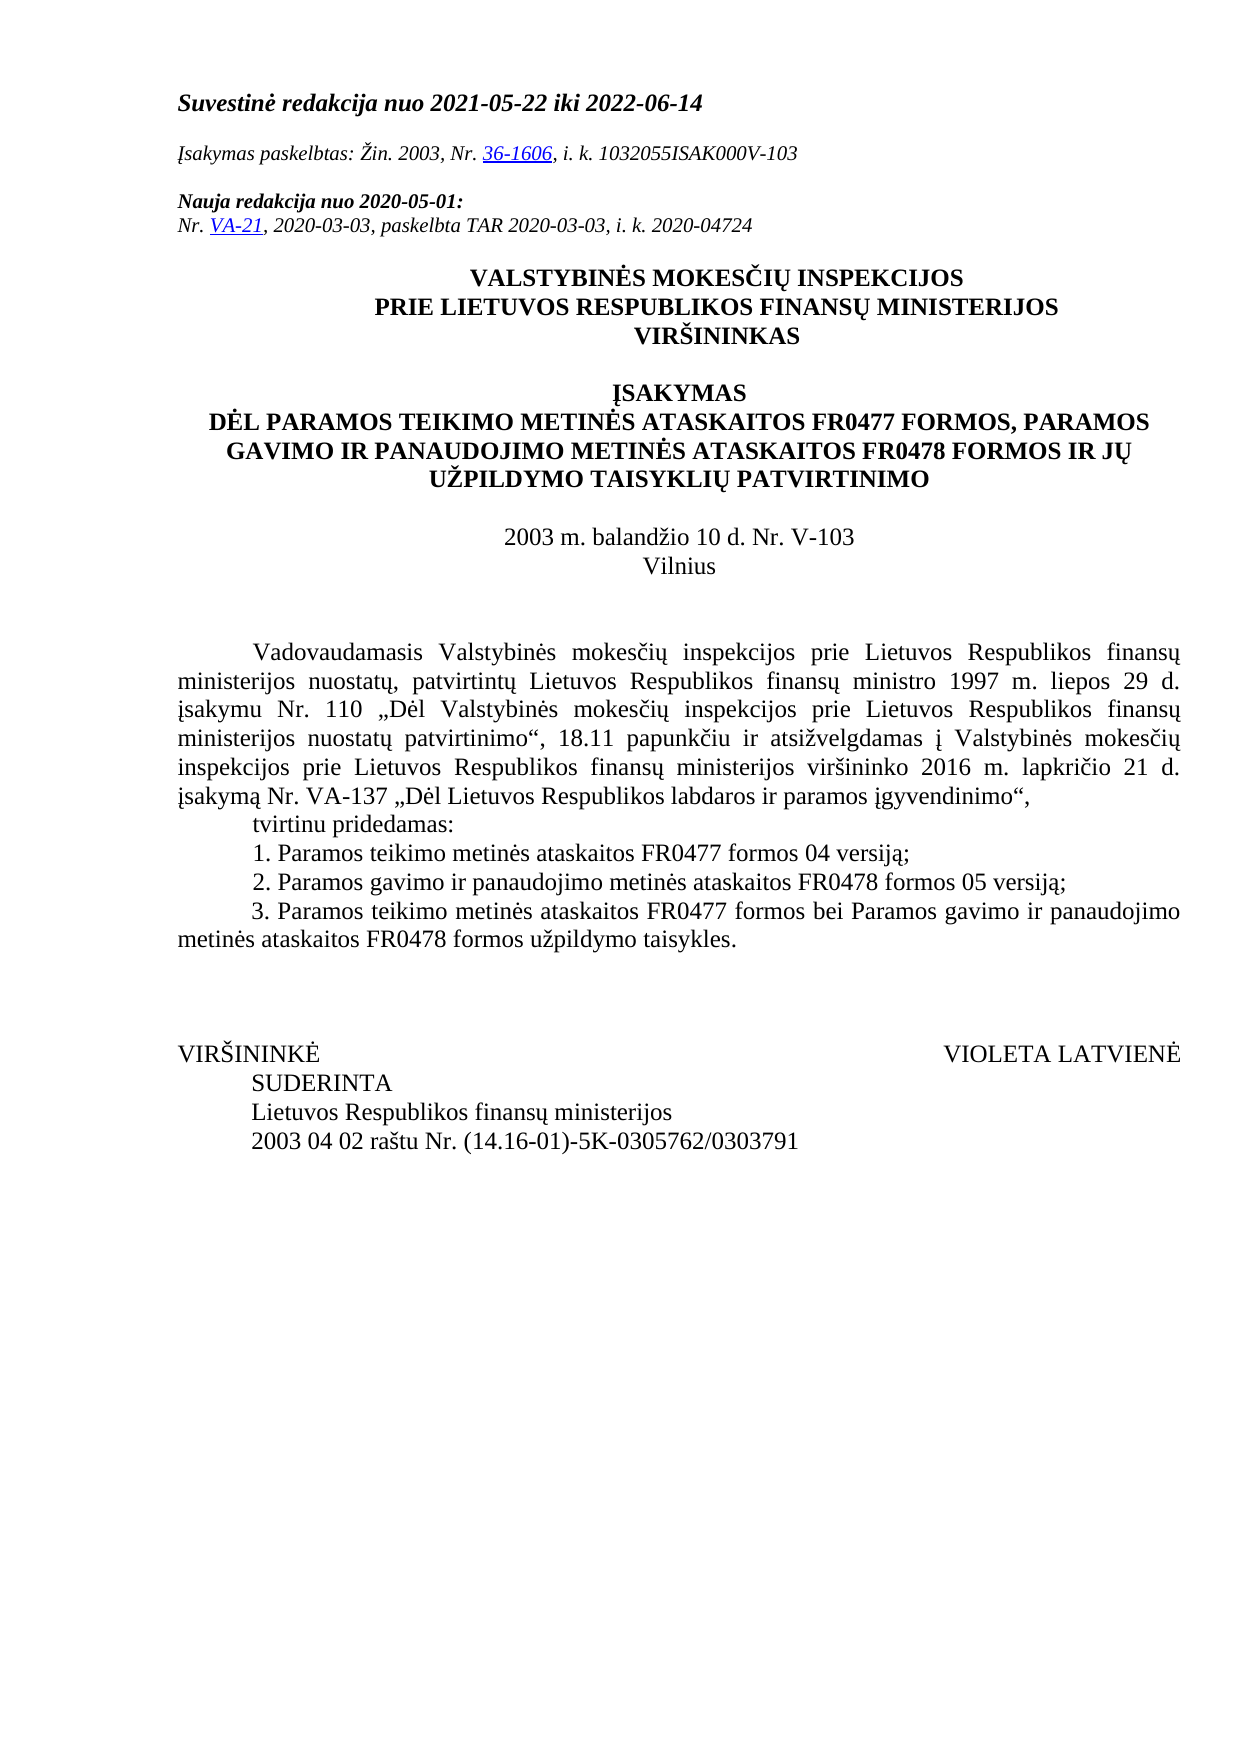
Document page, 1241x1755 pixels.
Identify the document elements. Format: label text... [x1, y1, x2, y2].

text DĖL PARAMOS TEIKIMO METINĖS ATASKAITOS FR0477 FORMOS, PARAMOS GAVIMO IR PANAUDOJIMO METINĖS ATASKAITOS FR0478 FORMOS IR JŲ UŽPILDYMO TAISYKLIŲ PATVIRTINIMO [177, 407, 1181, 493]
text Nr. VA-21, 2020-03-03, paskelbta TAR 2020-03-03, i. k. 2020-04724 [177, 213, 1181, 237]
text Nauja redakcija nuo 2020-05-01: [177, 189, 1181, 213]
text Įsakymas paskelbtas: Žin. 2003, Nr. 36-1606, i. k. 1032055ISAK000V-103 [177, 141, 1181, 165]
text 2003 m. balandžio 10 d. Nr. V-103 [177, 522, 1181, 551]
text Vadovaudamasis Valstybinės mokesčių inspekcijos prie Lietuvos Respublikos finansų ministerijos nuostatų, patvirtintų Lietuvos Respublikos finansų ministro 1997 m. liepos 29 d. įsakymu Nr. 110 „Dėl Valstybinės mokesčių inspekcijos prie Lietuvos Respublikos finansų ministerijos nuostatų patvirtinimo“, 18.11 papunkčiu ir atsižvelgdamas į Valstybinės mokesčių inspekcijos prie Lietuvos Respublikos finansų ministerijos viršininko 2016 m. lapkričio 21 d. įsakymą Nr. VA-137 „Dėl Lietuvos Respublikos labdaros ir paramos įgyvendinimo“, [177, 637, 1181, 809]
text 2. Paramos gavimo ir panaudojimo metinės ataskaitos FR0478 formos 05 versiją; [177, 867, 1181, 896]
text Lietuvos Respublikos finansų ministerijos [177, 1097, 1181, 1126]
text VIRŠININKĖ VIOLETA LATVIENĖ [177, 1039, 1181, 1068]
text ĮSAKYMAS [177, 378, 1181, 407]
text SUDERINTA [177, 1068, 1181, 1097]
text tvirtinu pridedamas: [177, 809, 1181, 838]
text PRIE LIETUVOS RESPUBLIKOS FINANSŲ MINISTERIJOS [177, 292, 1181, 321]
text 3. Paramos teikimo metinės ataskaitos FR0477 formos bei Paramos gavimo ir panaudojimo metinės ataskaitos FR0478 formos užpildymo taisykles. [177, 896, 1181, 953]
text Vilnius [177, 551, 1181, 579]
text Suvestinė redakcija nuo 2021-05-22 iki 2022-06-14 [177, 88, 1181, 117]
text VALSTYBINĖS MOKESČIŲ INSPEKCIJOS [177, 263, 1181, 292]
text VIRŠININKAS [177, 321, 1181, 349]
text 1. Paramos teikimo metinės ataskaitos FR0477 formos 04 versiją; [177, 838, 1181, 867]
text 2003 04 02 raštu Nr. (14.16-01)-5K-0305762/0303791 [177, 1126, 1181, 1154]
